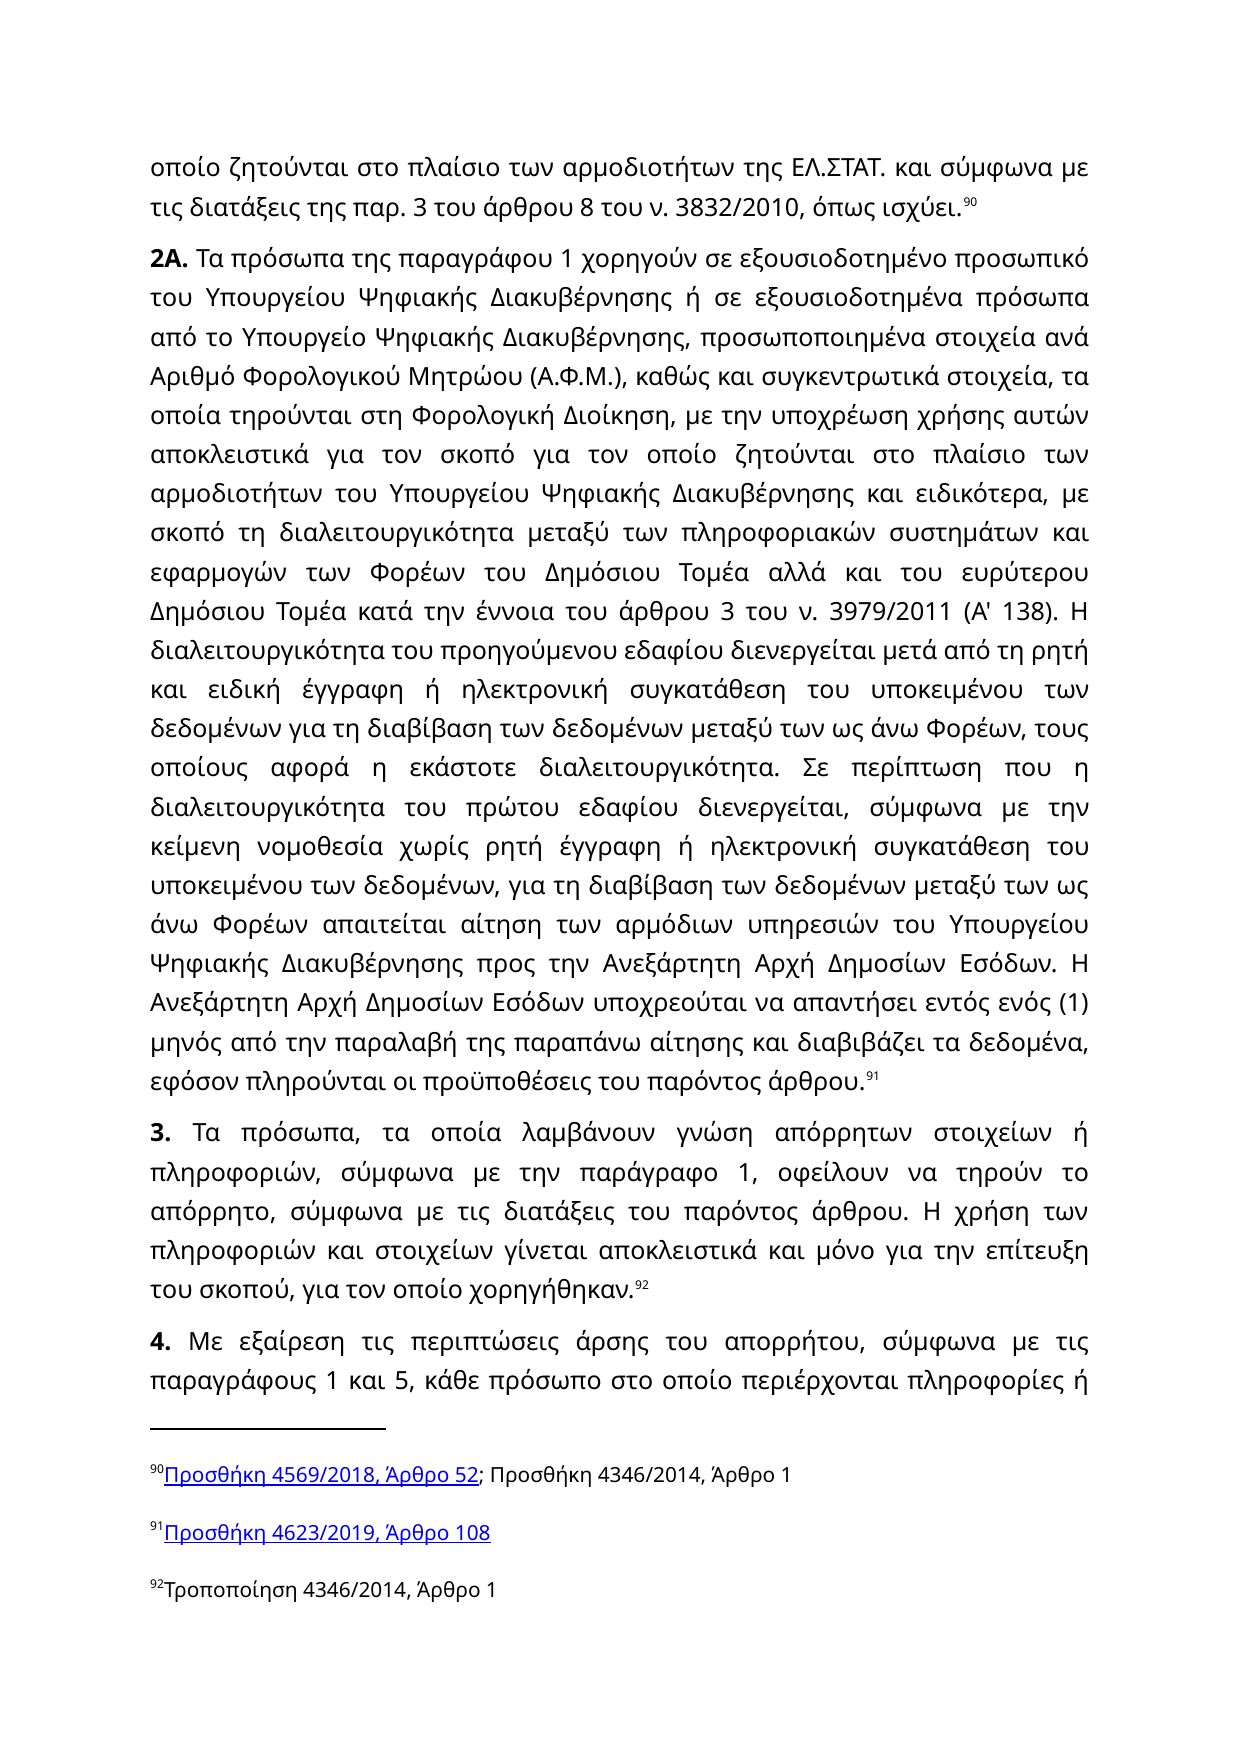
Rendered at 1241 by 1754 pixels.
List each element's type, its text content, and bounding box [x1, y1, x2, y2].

text Τροποποίηση 4346/2014, Άρθρο 1 [150, 1576, 1090, 1604]
text 4. Με εξαίρεση τις περιπτώσεις άρσης του απορρήτου, σύμφωνα με τις παραγράφους 1 και 5, κάθε πρόσωπο στο οποίο περιέρχονται πληροφορίες ή [150, 1323, 1090, 1397]
text Προσθήκη 4623/2019, Άρθρο 108 [150, 1518, 1090, 1546]
text 3. Τα πρόσωπα, τα οποία λαμβάνουν γνώση απόρρητων στοιχείων ή πληροφοριών, σύμφωνα με την παράγραφο 1, οφείλουν να τηρούν το απόρρητο, σύμφωνα με τις διατάξεις του παρόντος άρθρου. Η χρήση των πληροφοριών και στοιχείων γίνεται αποκλειστικά και μόνο για την επίτευξη του σκοπού, για τον οποίο χορηγήθηκαν. [150, 1115, 1090, 1306]
text Προσθήκη 4569/2018, Άρθρο 52; Προσθήκη 4346/2014, Άρθρο 1 [150, 1460, 1090, 1489]
text οποίο ζητούνται στο πλαίσιο των αρμοδιοτήτων της ΕΛ.ΣΤΑΤ. και σύμφωνα με τις διατάξεις της παρ. 3 του άρθρου 8 του ν. 3832/2010, όπως ισχύει. [150, 150, 1090, 223]
text 2Α. Τα πρόσωπα της παραγράφου 1 χορηγούν σε εξουσιοδοτημένο προσωπικό του Υπουργείου Ψηφιακής Διακυβέρνησης ή σε εξουσιοδοτημένα πρόσωπα από το Υπουργείο Ψηφιακής Διακυβέρνησης, προσωποποιημένα στοιχεία ανά Αριθμό Φορολογικού Μητρώου (Α.Φ.Μ.), καθώς και συγκεντρωτικά στοιχεία, τα οποία τηρούνται στη Φορολογική Διοίκηση, με την υποχρέωση χρήσης αυτών αποκλειστικά για τον σκοπό για τον οποίο ζητούνται στο πλαίσιο των αρμοδιοτήτων του Υπουργείου Ψηφιακής Διακυβέρνησης και ειδικότερα, με σκοπό τη διαλειτουργικότητα μεταξύ των πληροφοριακών συστημάτων και εφαρμογών των Φορέων του Δημόσιου Τομέα αλλά και του ευρύτερου Δημόσιου Τομέα κατά την έννοια του άρθρου 3 του ν. 3979/2011 (Α' 138). Η διαλειτουργικότητα του προηγούμενου εδαφίου διενεργείται μετά από τη ρητή και ειδική έγγραφη ή ηλεκτρονική συγκατάθεση του υποκειμένου των δεδομένων για τη διαβίβαση των δεδομένων μεταξύ των ως άνω Φορέων, τους οποίους αφορά η εκάστοτε διαλειτουργικότητα. Σε περίπτωση που η διαλειτουργικότητα του πρώτου εδαφίου διενεργείται, σύμφωνα με την κείμενη νομοθεσία χωρίς ρητή έγγραφη ή ηλεκτρονική συγκατάθεση του υποκειμένου των δεδομένων, για τη διαβίβαση των δεδομένων μεταξύ των ως άνω Φορέων απαιτείται αίτηση των αρμόδιων υπηρεσιών του Υπουργείου Ψηφιακής Διακυβέρνησης προς την Ανεξάρτητη Αρχή Δημοσίων Εσόδων. Η Ανεξάρτητη Αρχή Δημοσίων Εσόδων υποχρεούται να απαντήσει εντός ενός (1) μηνός από την παραλαβή της παραπάνω αίτησης και διαβιβάζει τα δεδομένα, εφόσον πληρούνται οι προϋποθέσεις του παρόντος άρθρου. [150, 241, 1090, 1097]
